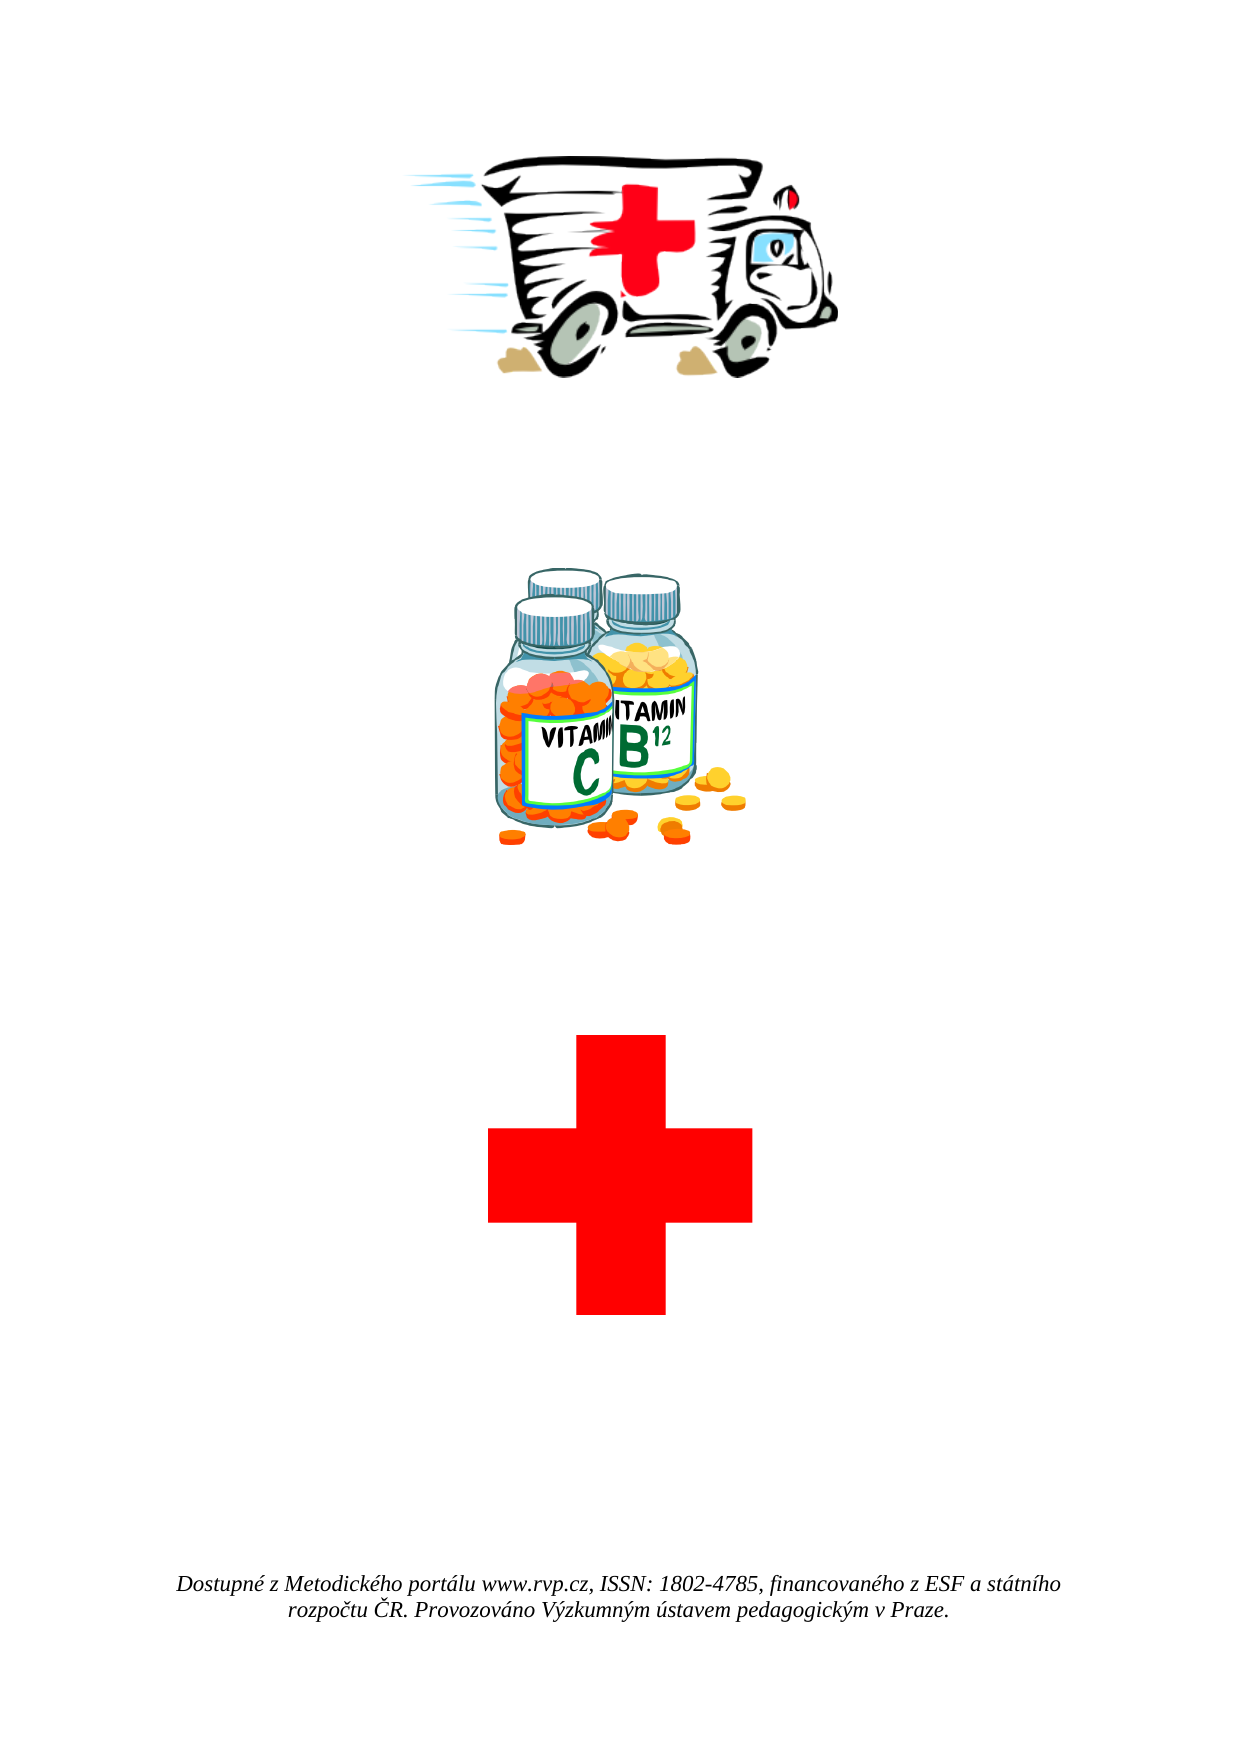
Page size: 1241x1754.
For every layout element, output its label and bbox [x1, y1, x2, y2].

picture [494, 568, 746, 845]
picture [488, 1035, 753, 1315]
picture [402, 156, 838, 378]
